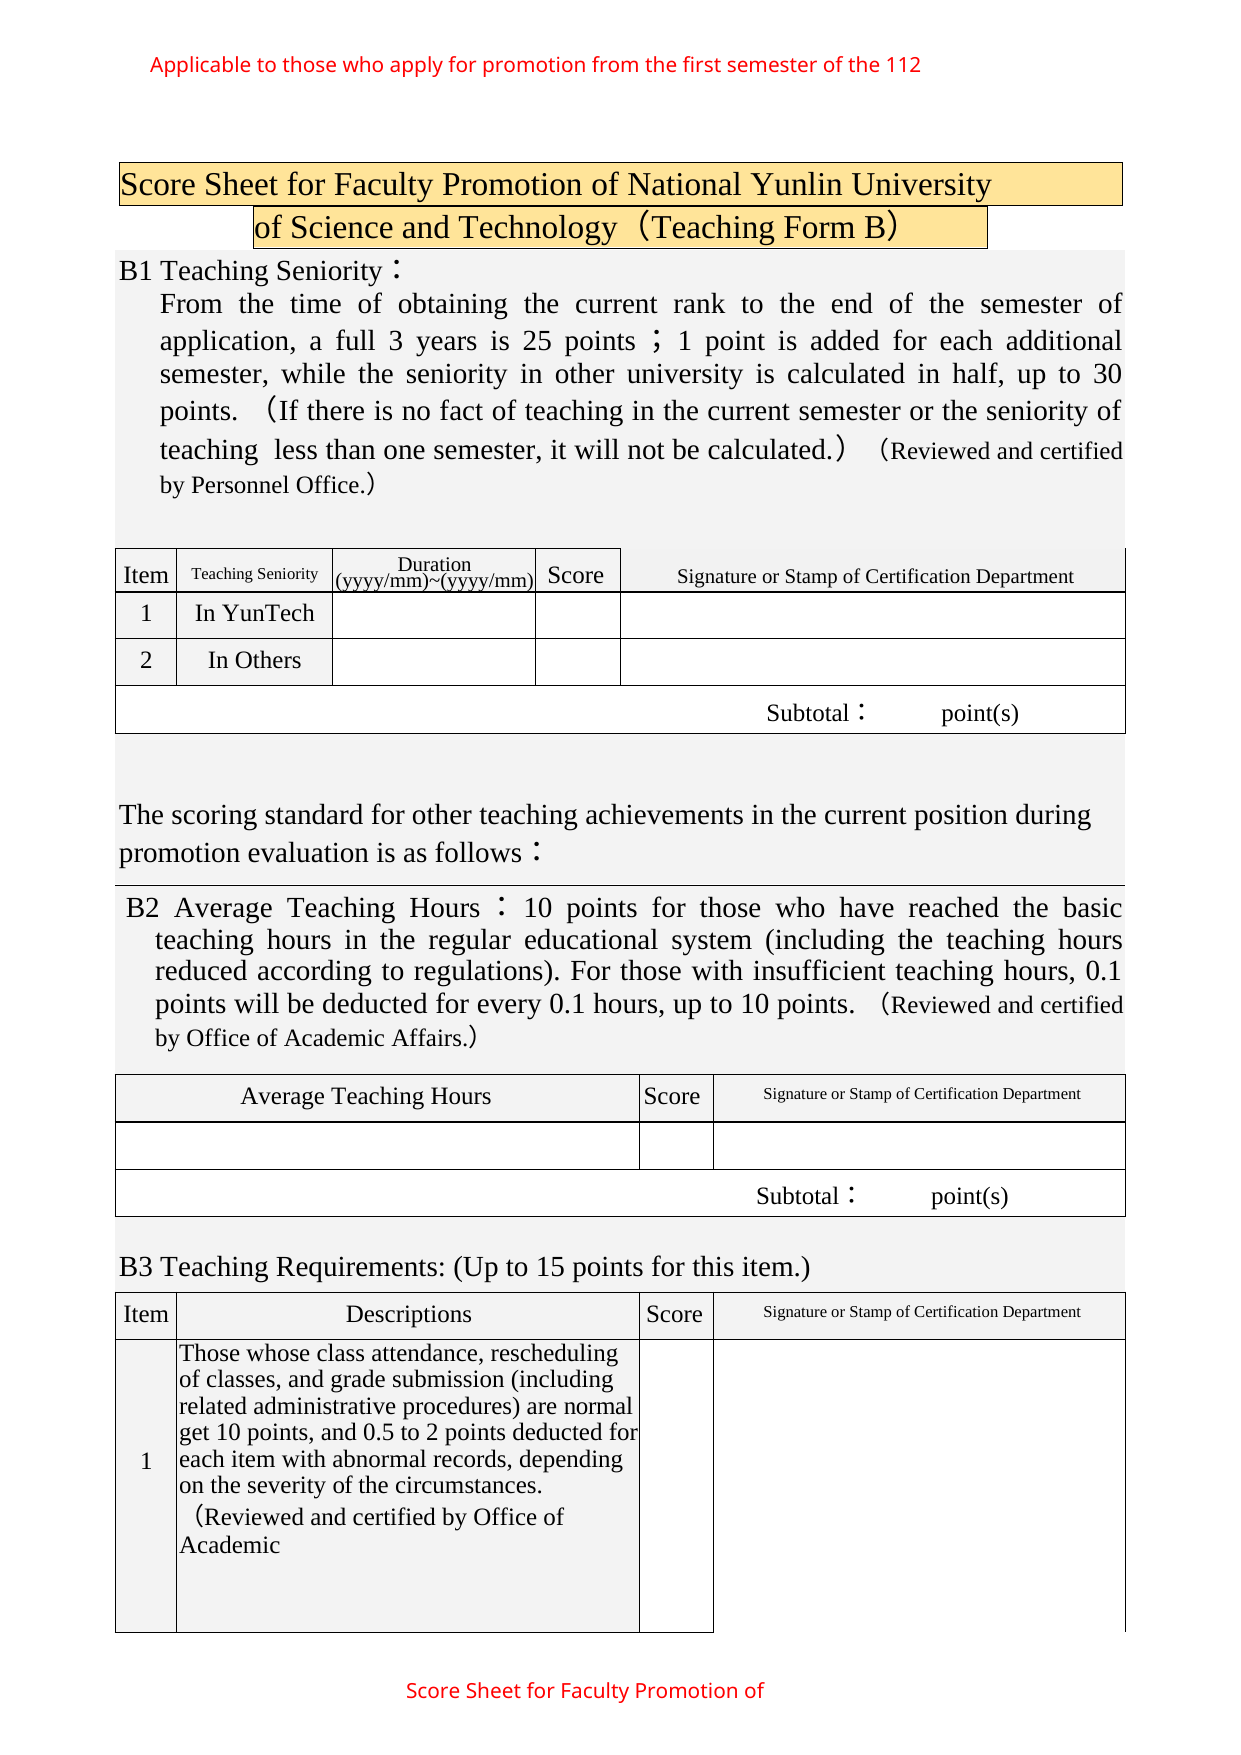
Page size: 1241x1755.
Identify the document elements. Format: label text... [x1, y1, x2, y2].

table_cell [119, 206, 253, 247]
table_cell [333, 639, 535, 685]
table_cell In Others [177, 639, 332, 685]
table_cell The scoring standard for other teaching achievements in the current position during promotion evaluation is as follows： [115, 734, 1125, 884]
table_cell [640, 1123, 713, 1168]
table_cell Item [116, 549, 176, 591]
table_cell Average Teaching Hours [116, 1075, 639, 1121]
text ） [98, 960, 114, 996]
table_cell [988, 206, 1122, 247]
table_cell Score [536, 549, 620, 591]
table_cell Signature or Stamp of Certification Department [714, 1293, 1125, 1339]
table_header Score Sheet for Faculty Promotion of National Yunlin University [120, 163, 1122, 205]
table_cell [714, 1340, 1125, 1632]
table_cell Signature or Stamp of Certification Department [621, 549, 1125, 591]
table_cell [116, 1123, 639, 1168]
table_cell [621, 593, 1125, 638]
table_cell 1 [116, 593, 176, 638]
table_cell Descriptions [177, 1293, 639, 1339]
table_cell In YunTech [177, 593, 332, 638]
table_cell Item [116, 1293, 176, 1339]
table_cell [714, 1123, 1125, 1168]
table_cell [640, 1340, 713, 1632]
table_cell Score [640, 1293, 713, 1339]
table_cell Subtotal： point(s) [116, 686, 1125, 733]
table_cell of Science and Technology（Teaching Form B） [254, 207, 987, 247]
table_cell [536, 593, 620, 638]
table_cell [536, 639, 620, 685]
table_cell 1 [116, 1340, 176, 1632]
table_cell 2 [116, 639, 176, 685]
table_cell Those whose class attendance, rescheduling of classes, and grade submission (including related administrative procedures) are normal get 10 points, and 0.5 to 2 points deducted for each item with abnormal records, depending on the severity of the circumstances. （Reviewed and certified by Office of Academic [177, 1340, 639, 1632]
table_cell B3 Teaching Requirements: (Up to 15 points for this item.) [115, 1217, 1125, 1292]
table_cell Score [640, 1075, 713, 1121]
table_cell Teaching Seniority [177, 549, 332, 591]
table_header B1 Teaching Seniority： From the time of obtaining the current rank to the end of the semester of application, a full 3 years is 25 points；1 point is added for each additional semester, while the seniority in other university is calculated in half, up to 30 points. （If there is no fact of teaching in the current semester or the seniority of teaching less than one semester, it will not be calculated.）（Reviewed and certified by Personnel Office.） [115, 250, 1125, 548]
table_cell Signature or Stamp of Certification Department [714, 1075, 1125, 1121]
text ） [1126, 960, 1135, 996]
table_cell [333, 593, 535, 638]
table_cell Subtotal： point(s) [116, 1170, 1125, 1216]
table_cell Duration (yyyy/mm)~(yyyy/mm) [333, 549, 535, 591]
table_cell B2 Average Teaching Hours：10 points for those who have reached the basic teaching hours in the regular educational system (including the teaching hours reduced according to regulations). For those with insufficient teaching hours, 0.1 points will be deducted for every 0.1 hours, up to 10 points. （Reviewed and certified by Office of Academic Affairs.） [115, 886, 1125, 1074]
table_cell [621, 639, 1125, 685]
